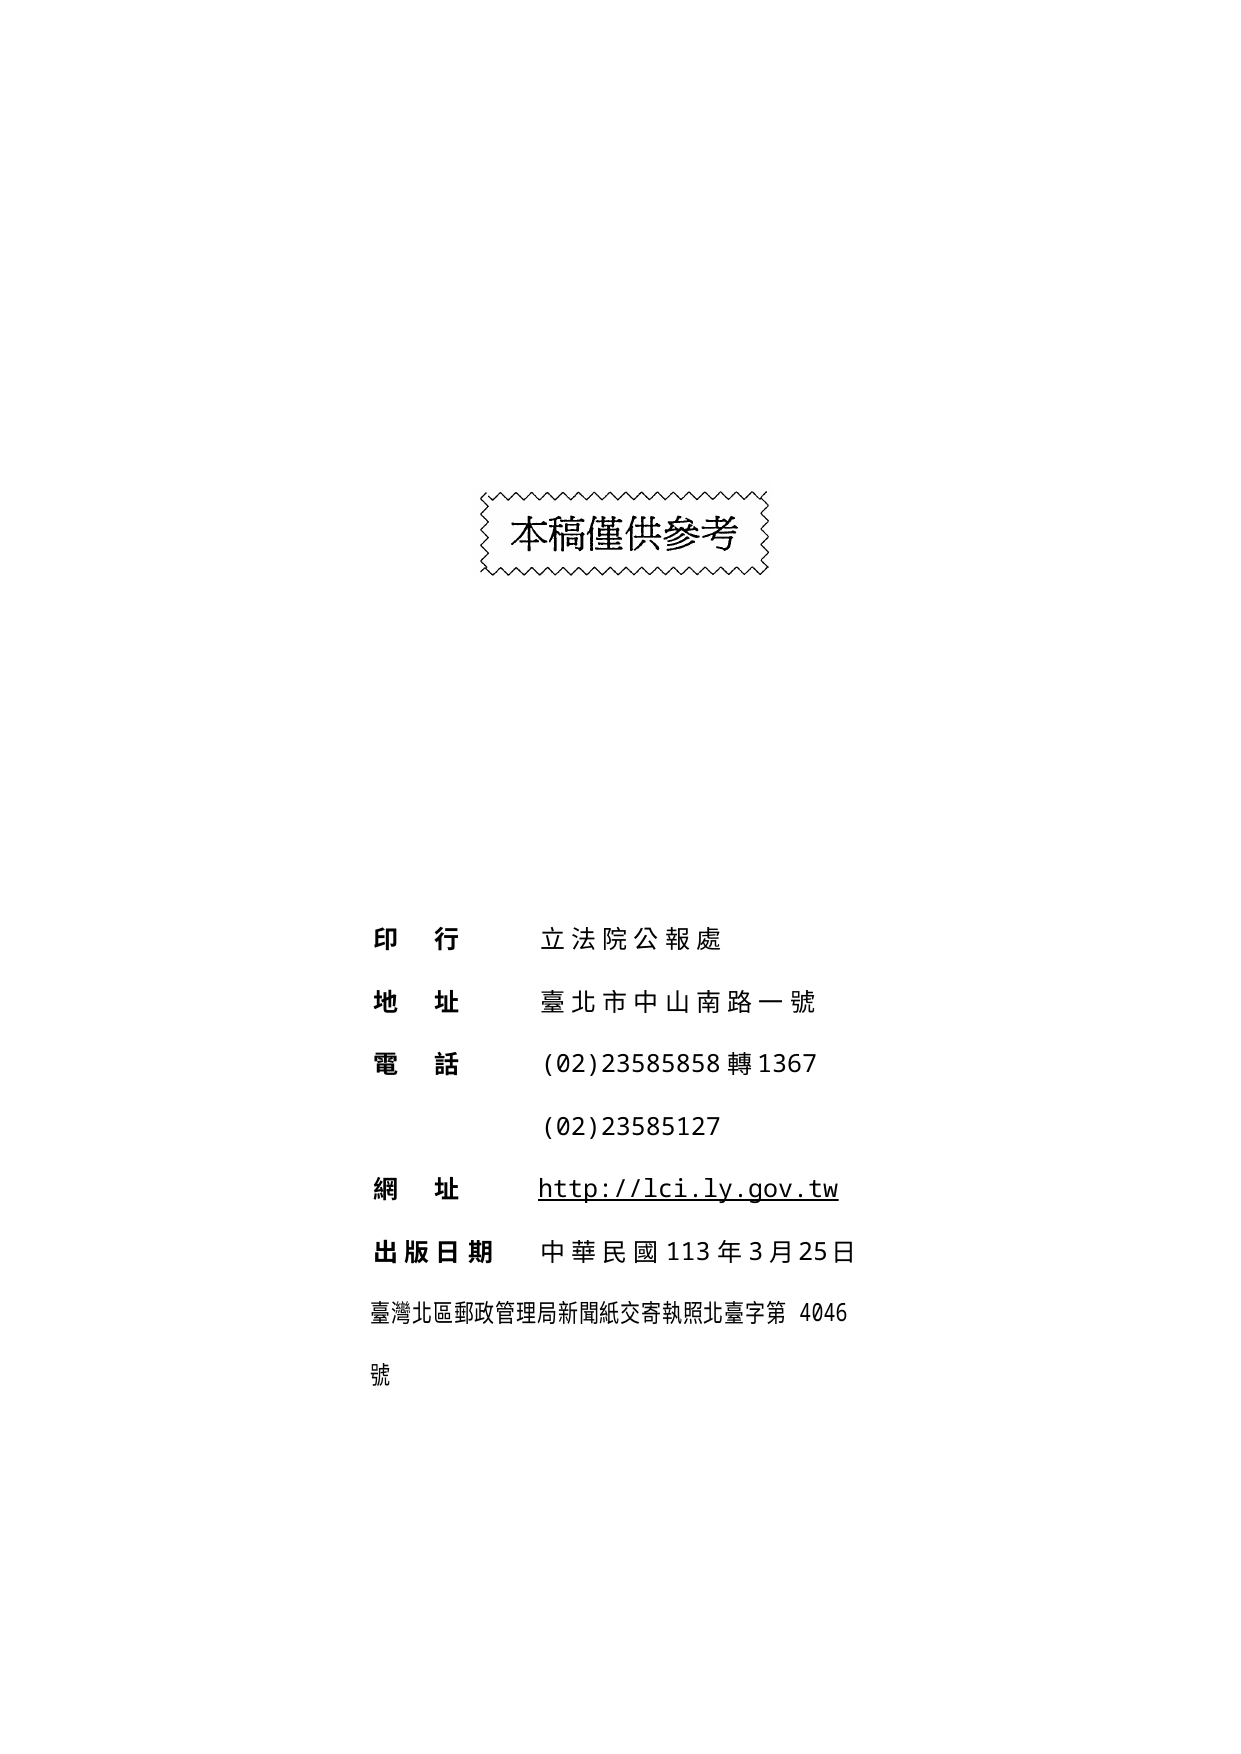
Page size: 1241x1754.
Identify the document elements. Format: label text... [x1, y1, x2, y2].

table_cell 出版日期 [362, 1219, 534, 1281]
table_header 立法院公報處 [534, 906, 878, 969]
table_cell (02)23585858轉1367 (02)23585127 [534, 1031, 878, 1156]
table_cell 臺北市中山南路一號 [534, 969, 878, 1031]
table_header [468, 406, 773, 594]
table_cell 中華民國113年3月25日 [534, 1219, 878, 1281]
table_cell 網址 [362, 1156, 534, 1219]
table_cell 地址 [362, 969, 534, 1031]
table_cell http://lci.ly.gov.tw [534, 1156, 878, 1219]
table_header 印行 [362, 906, 534, 969]
table_cell 臺灣北區郵政管理局新聞紙交寄執照北臺字第4046號 [362, 1281, 878, 1406]
table_cell 電話 [362, 1031, 534, 1156]
